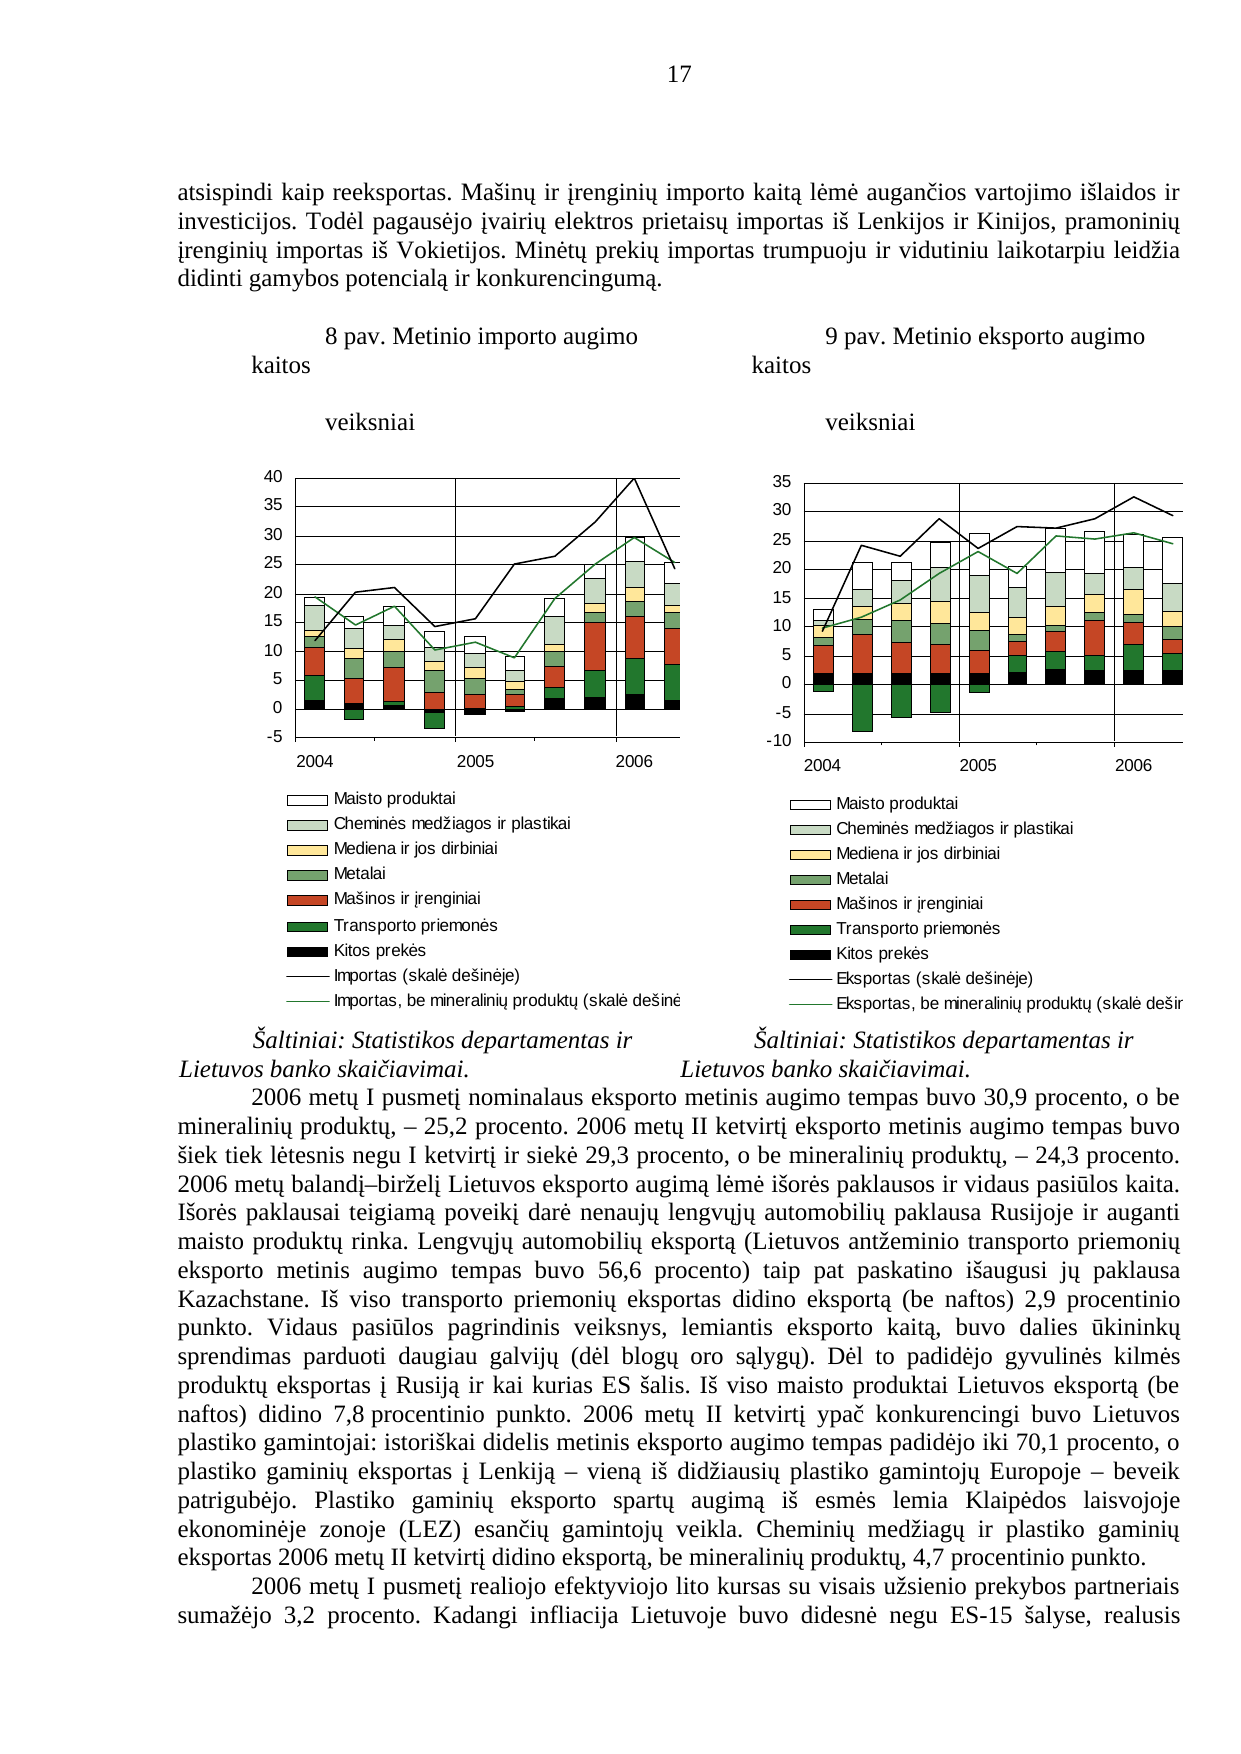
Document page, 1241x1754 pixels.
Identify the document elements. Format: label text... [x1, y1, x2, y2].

text 2006 metų I pusmetį realiojo efektyviojo lito kursas su visais užsienio prekybos partneriais sumažėjo 3,2 procento. Kadangi infliacija Lietuvoje buvo didesnė negu ES-15 šalyse, realusis [177, 1571, 1181, 1629]
table_header 9 pav. Metinio eksporto augimo kaitos veiksniai [680, 321, 1183, 436]
table_cell Šaltiniai: Statistikos departamentas ir Lietuvos banko skaičiavimai. [179, 1025, 680, 1082]
table_header 8 pav. Metinio importo augimo kaitos veiksniai [179, 321, 680, 436]
table_cell Šaltiniai: Statistikos departamentas ir Lietuvos banko skaičiavimai. [680, 1025, 1183, 1082]
table_cell [179, 436, 680, 1025]
text atsispindi kaip reeksportas. Mašinų ir įrenginių importo kaitą lėmė augančios vartojimo išlaidos ir investicijos. Todėl pagausėjo įvairių elektros prietaisų importas iš Lenkijos ir Kinijos, pramoninių įrenginių importas iš Vokietijos. Minėtų prekių importas trumpuoju ir vidutiniu laikotarpiu leidžia didinti gamybos potencialą ir konkurencingumą. [177, 177, 1181, 292]
text 2006 metų I pusmetį nominalaus eksporto metinis augimo tempas buvo 30,9 procento, o be mineralinių produktų, – 25,2 procento. 2006 metų II ketvirtį eksporto metinis augimo tempas buvo šiek tiek lėtesnis negu I ketvirtį ir siekė 29,3 procento, o be mineralinių produktų, – 24,3 procento. 2006 metų balandį–birželį Lietuvos eksporto augimą lėmė išorės paklausos ir vidaus pasiūlos kaita. Išorės paklausai teigiamą poveikį darė nenaujų lengvųjų automobilių paklausa Rusijoje ir auganti maisto produktų rinka. Lengvųjų automobilių eksportą (Lietuvos antžeminio transporto priemonių eksporto metinis augimo tempas buvo 56,6 procento) taip pat paskatino išaugusi jų paklausa Kazachstane. Iš viso transporto priemonių eksportas didino eksportą (be naftos) 2,9 procentinio punkto. Vidaus pasiūlos pagrindinis veiksnys, lemiantis eksporto kaitą, buvo dalies ūkininkų sprendimas parduoti daugiau galvijų (dėl blogų oro sąlygų). Dėl to padidėjo gyvulinės kilmės produktų eksportas į Rusiją ir kai kurias ES šalis. Iš viso maisto produktai Lietuvos eksportą (be naftos) didino 7,8 procentinio punkto. 2006 metų II ketvirtį ypač konkurencingi buvo Lietuvos plastiko gamintojai: istoriškai didelis metinis eksporto augimo tempas padidėjo iki 70,1 procento, o plastiko gaminių eksportas į Lenkiją – vieną iš didžiausių plastiko gamintojų Europoje – beveik patrigubėjo. Plastiko gaminių eksporto spartų augimą iš esmės lemia Klaipėdos laisvojoje ekonominėje zonoje (LEZ) esančių gamintojų veikla. Cheminių medžiagų ir plastiko gaminių eksportas 2006 metų II ketvirtį didino eksportą, be mineralinių produktų, 4,7 procentinio punkto. [177, 1082, 1181, 1571]
table_cell [680, 436, 1183, 1025]
